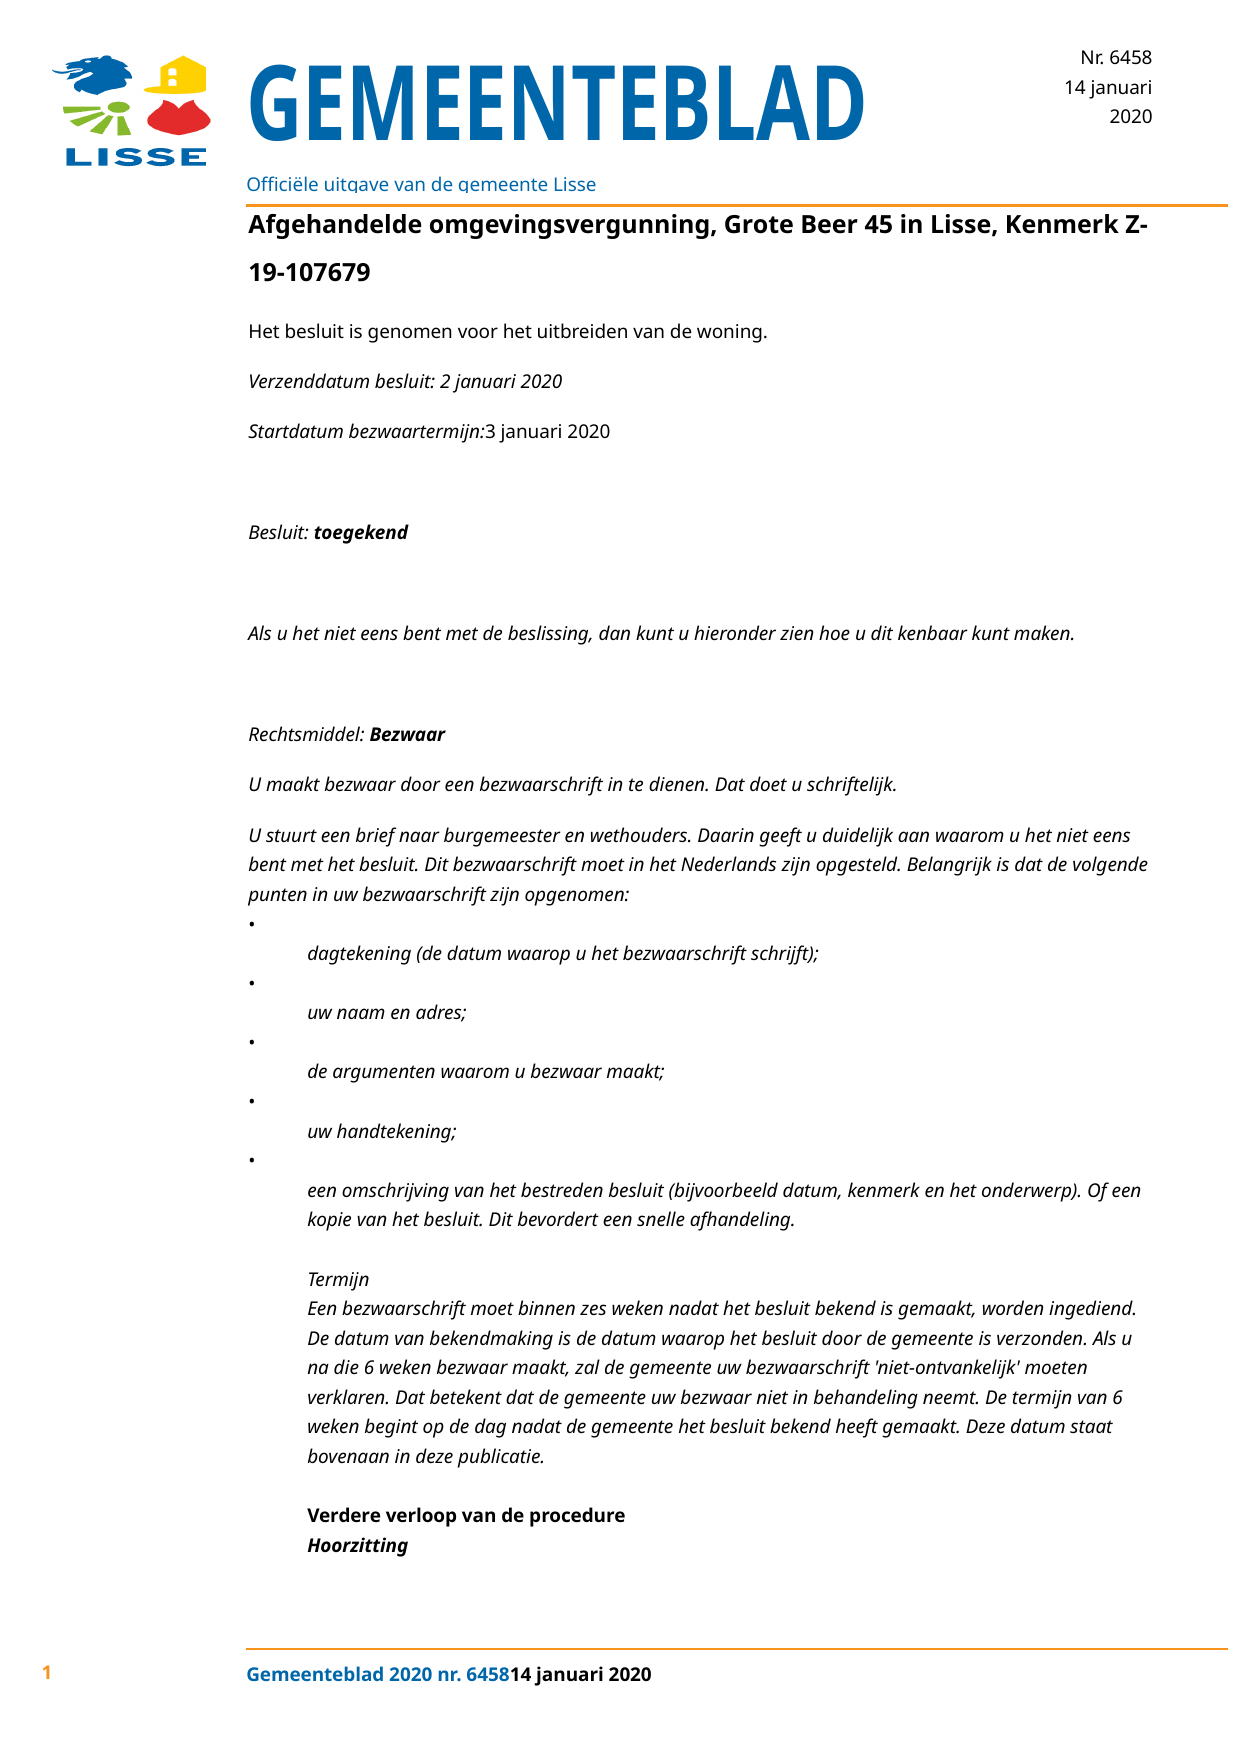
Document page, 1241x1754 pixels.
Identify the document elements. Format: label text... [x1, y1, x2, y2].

list uw handtekening; [248, 1118, 1152, 1144]
picture [41, 47, 231, 172]
text Het besluit is genomen voor het uitbreiden van de woning. [248, 318, 1152, 344]
list dagtekening (de datum waarop u het bezwaarschrift schrijft); [248, 940, 1152, 966]
text U maakt bezwaar door een bezwaarschrift in te dienen. Dat doet u schriftelijk. [248, 772, 1152, 797]
text Verzenddatum besluit: 2 januari 2020 [248, 368, 1152, 394]
text U stuurt een brief naar burgemeester en wethouders. Daarin geeft u duidelijk aan waarom u het niet eens bent met het besluit. Dit bezwaarschrift moet in het Nederlands zijn opgesteld. Belangrijk is dat de volgende punten in uw bezwaarschrift zijn opgenomen: [248, 822, 1152, 907]
text Besluit: toegekend [248, 519, 1152, 545]
list uw naam en adres; [248, 999, 1152, 1025]
list Verdere verloop van de procedure [248, 1502, 1152, 1528]
list Hoorzitting [248, 1532, 1152, 1558]
text Rechtsmiddel: Bezwaar [248, 721, 1152, 747]
list Termijn [248, 1266, 1152, 1292]
text Startdatum bezwaartermijn:3 januari 2020 [248, 419, 1152, 444]
text Als u het niet eens bent met de beslissing, dan kunt u hieronder zien hoe u dit kenbaar kunt maken. [248, 620, 1152, 646]
list de argumenten waarom u bezwaar maakt; [248, 1059, 1152, 1084]
text Afgehandelde omgevingsvergunning, Grote Beer 45 in Lisse, Kenmerk Z-19-107679 [248, 207, 1152, 288]
list Een bezwaarschrift moet binnen zes weken nadat het besluit bekend is gemaakt, worden ingediend. De datum van bekendmaking is de datum waarop het besluit door de gemeente is verzonden. Als u na die 6 weken bezwaar maakt, zal de gemeente uw bezwaarschrift 'niet-ontvankelijk' moeten verklaren. Dat betekent dat de gemeente uw bezwaar niet in behandeling neemt. De termijn van 6 weken begint op de dag nadat de gemeente het besluit bekend heeft gemaakt. Deze datum staat bovenaan in deze publicatie. [248, 1295, 1152, 1469]
list een omschrijving van het bestreden besluit (bijvoorbeeld datum, kenmerk en het onderwerp). Of een kopie van het besluit. Dit bevordert een snelle afhandeling. [248, 1177, 1152, 1232]
